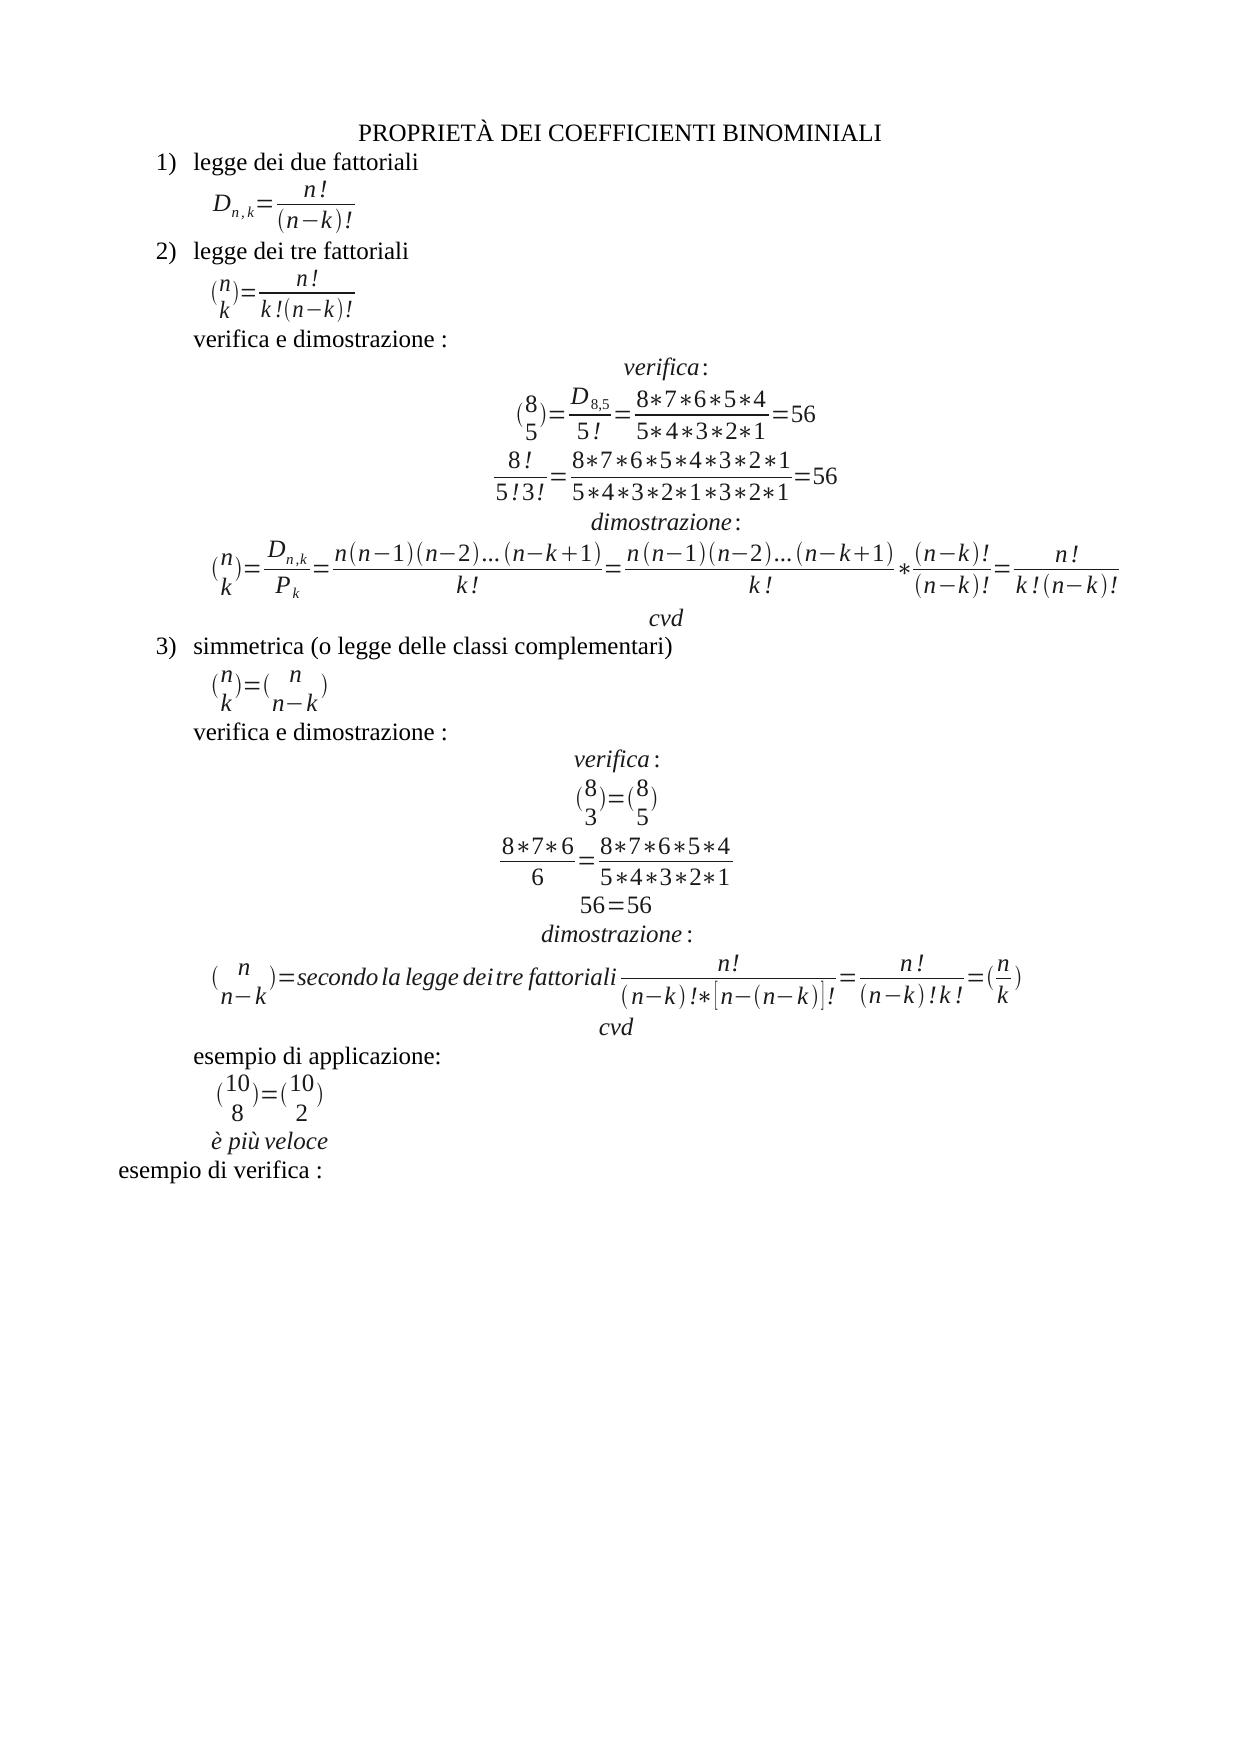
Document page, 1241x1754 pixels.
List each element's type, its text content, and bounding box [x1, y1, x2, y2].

list simmetrica (o legge delle classi complementari) [156, 631, 1122, 660]
list verifica e dimostrazione : [156, 717, 1122, 745]
list legge dei due fattoriali [156, 147, 1122, 176]
text PROPRIETÀ DEI COEFFICIENTI BINOMINIALI [118, 118, 1122, 147]
list legge dei tre fattoriali [156, 236, 1122, 264]
list esempio di applicazione: [156, 1041, 1122, 1070]
text esempio di verifica : [118, 1155, 1122, 1184]
list verifica e dimostrazione : [156, 324, 1122, 353]
